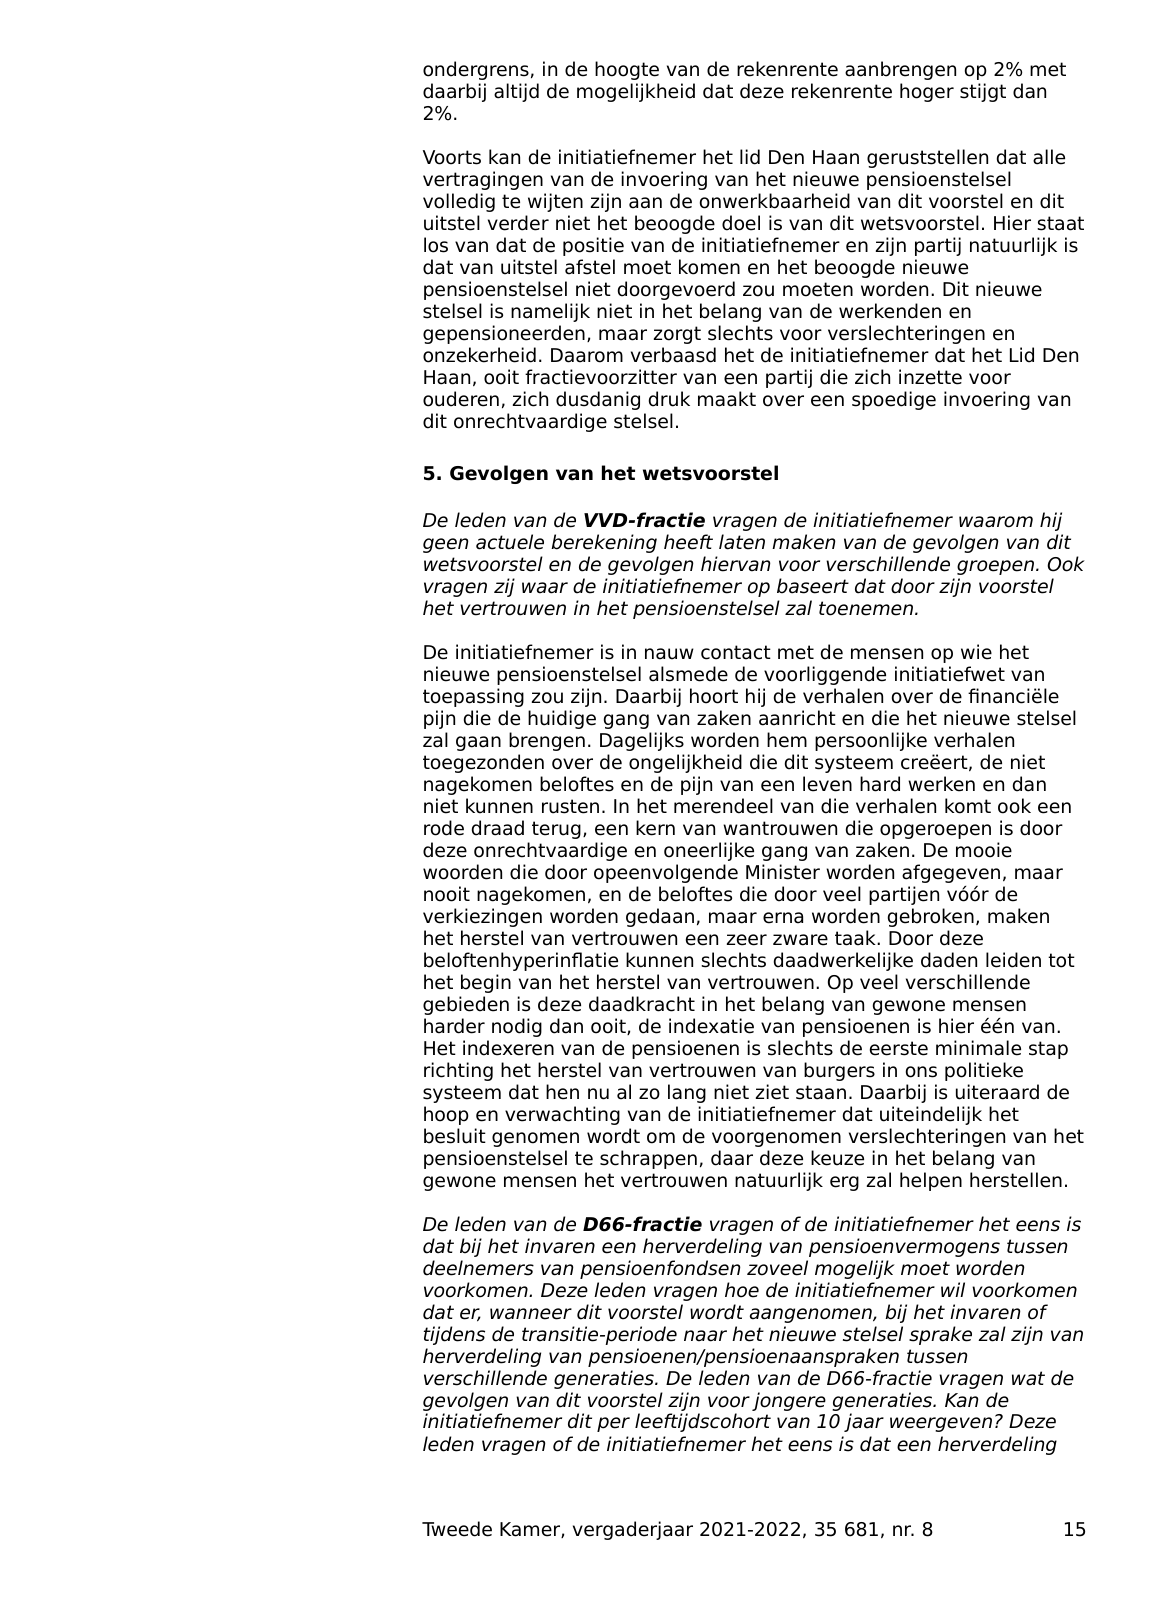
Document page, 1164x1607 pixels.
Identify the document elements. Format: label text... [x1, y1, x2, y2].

text Voorts kan de initiatiefnemer het lid Den Haan geruststellen dat alle vertragingen van de invoering van het nieuwe pensioenstelsel volledig te wijten zijn aan de onwerkbaarheid van dit voorstel en dit uitstel verder niet het beoogde doel is van dit wetsvoorstel. Hier staat los van dat de positie van de initiatiefnemer en zijn partij natuurlijk is dat van uitstel afstel moet komen en het beoogde nieuwe pensioenstelsel niet doorgevoerd zou moeten worden. Dit nieuwe stelsel is namelijk niet in het belang van de werkenden en gepensioneerden, maar zorgt slechts voor verslechteringen en onzekerheid. Daarom verbaasd het de initiatiefnemer dat het Lid Den Haan, ooit fractievoorzitter van een partij die zich inzette voor ouderen, zich dusdanig druk maakt over een spoedige invoering van dit onrechtvaardige stelsel. [422, 147, 1087, 433]
text De initiatiefnemer is in nauw contact met de mensen op wie het nieuwe pensioenstelsel alsmede de voorliggende initiatiefwet van toepassing zou zijn. Daarbij hoort hij de verhalen over de financiële pijn die de huidige gang van zaken aanricht en die het nieuwe stelsel zal gaan brengen. Dagelijks worden hem persoonlijke verhalen toegezonden over de ongelijkheid die dit systeem creëert, de niet nagekomen beloftes en de pijn van een leven hard werken en dan niet kunnen rusten. In het merendeel van die verhalen komt ook een rode draad terug, een kern van wantrouwen die opgeroepen is door deze onrechtvaardige en oneerlijke gang van zaken. De mooie woorden die door opeenvolgende Minister worden afgegeven, maar nooit nagekomen, en de beloftes die door veel partijen vóór de verkiezingen worden gedaan, maar erna worden gebroken, maken het herstel van vertrouwen een zeer zware taak. Door deze beloftenhyperinflatie kunnen slechts daadwerkelijke daden leiden tot het begin van het herstel van vertrouwen. Op veel verschillende gebieden is deze daadkracht in het belang van gewone mensen harder nodig dan ooit, de indexatie van pensioenen is hier één van. Het indexeren van de pensioenen is slechts de eerste minimale stap richting het herstel van vertrouwen van burgers in ons politieke systeem dat hen nu al zo lang niet ziet staan. Daarbij is uiteraard de hoop en verwachting van de initiatiefnemer dat uiteindelijk het besluit genomen wordt om de voorgenomen verslechteringen van het pensioenstelsel te schrappen, daar deze keuze in het belang van gewone mensen het vertrouwen natuurlijk erg zal helpen herstellen. [422, 642, 1087, 1191]
text ondergrens, in de hoogte van de rekenrente aanbrengen op 2% met daarbij altijd de mogelijkheid dat deze rekenrente hoger stijgt dan 2%. [422, 59, 1087, 125]
subtitle 5. Gevolgen van het wetsvoorstel [422, 463, 1087, 485]
text De leden van de D66-fractie vragen of de initiatiefnemer het eens is dat bij het invaren een herverdeling van pensioenvermogens tussen deelnemers van pensioenfondsen zoveel mogelijk moet worden voorkomen. Deze leden vragen hoe de initiatiefnemer wil voorkomen dat er, wanneer dit voorstel wordt aangenomen, bij het invaren of tijdens de transitie-periode naar het nieuwe stelsel sprake zal zijn van herverdeling van pensioenen/pensioenaanspraken tussen verschillende generaties. De leden van de D66-fractie vragen wat de gevolgen van dit voorstel zijn voor jongere generaties. Kan de initiatiefnemer dit per leeftijdscohort van 10 jaar weergeven? Deze leden vragen of de initiatiefnemer het eens is dat een herverdeling [422, 1214, 1087, 1455]
text De leden van de VVD-fractie vragen de initiatiefnemer waarom hij geen actuele berekening heeft laten maken van de gevolgen van dit wetsvoorstel en de gevolgen hiervan voor verschillende groepen. Ook vragen zij waar de initiatiefnemer op baseert dat door zijn voorstel het vertrouwen in het pensioenstelsel zal toenemen. [422, 510, 1087, 620]
